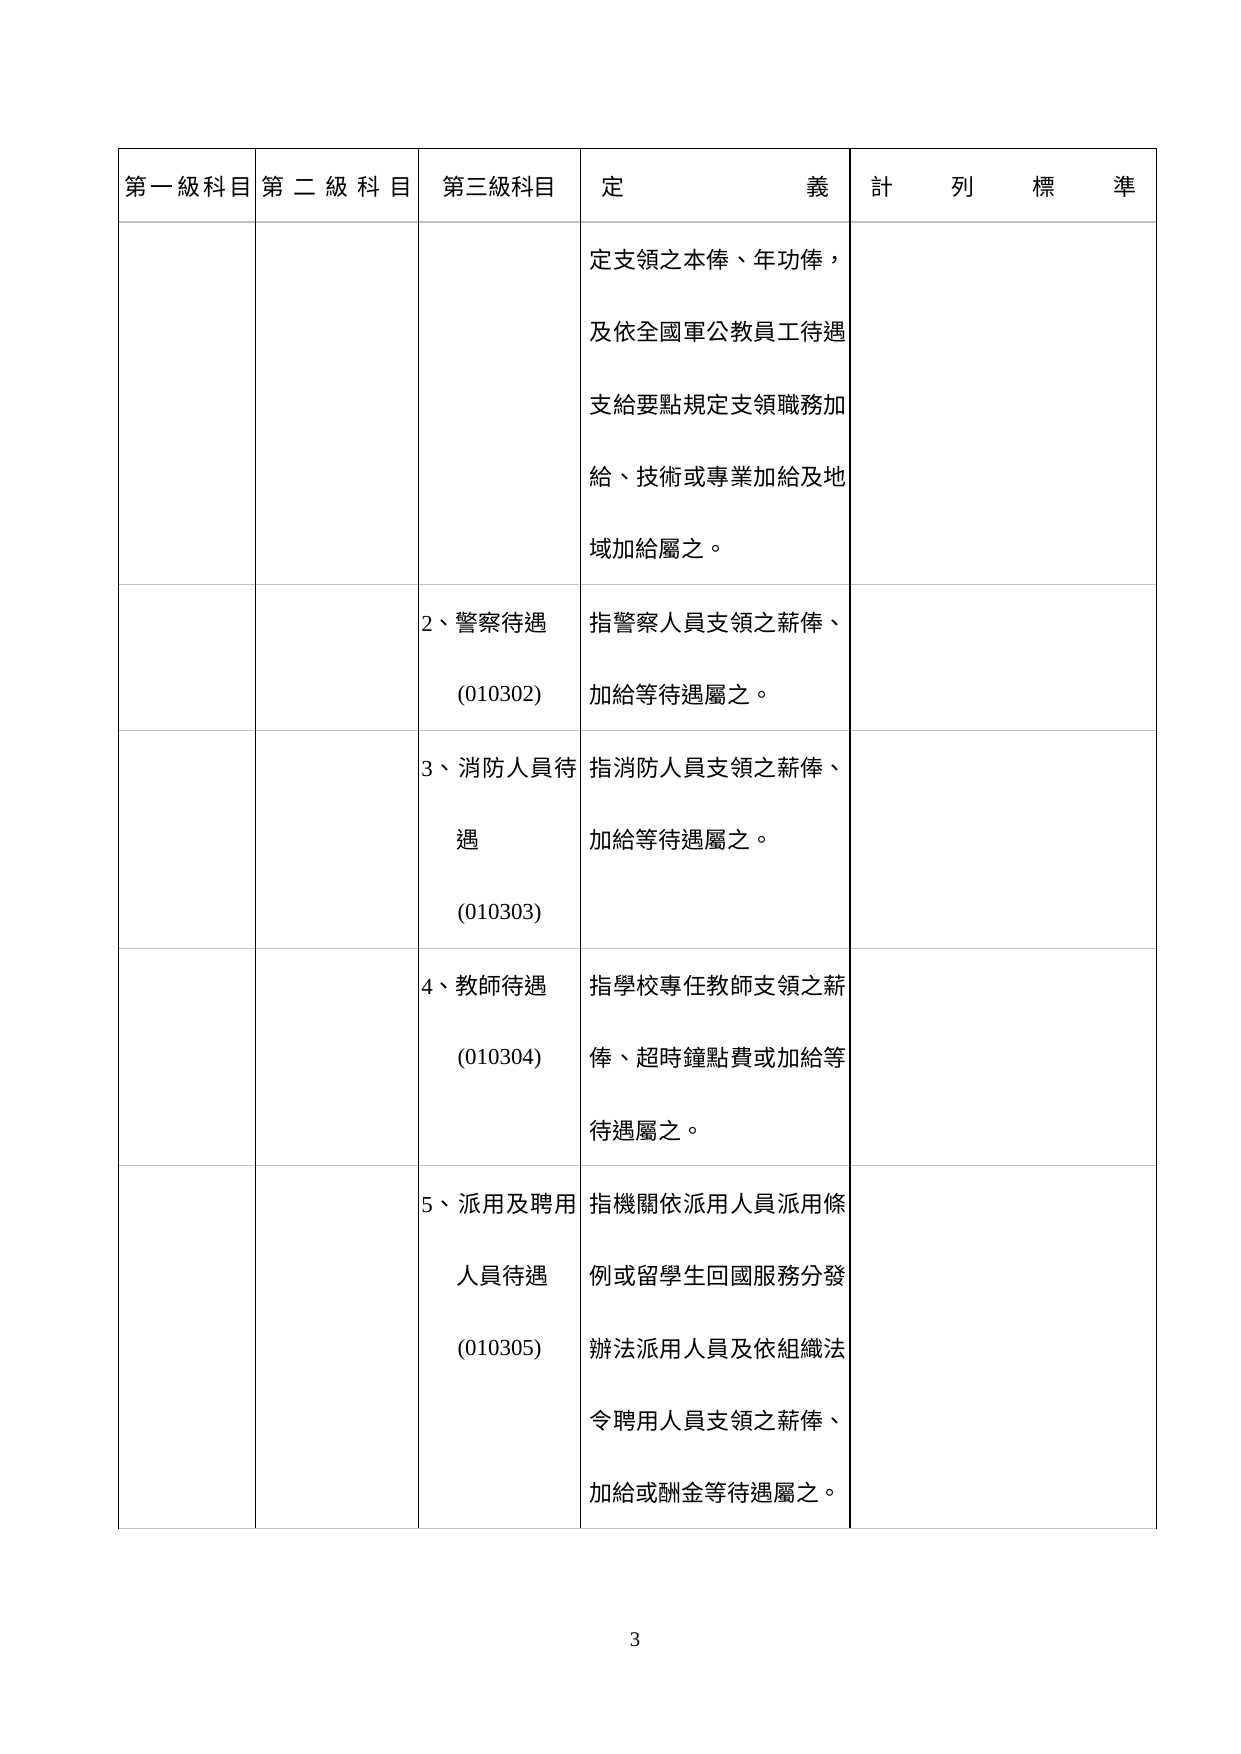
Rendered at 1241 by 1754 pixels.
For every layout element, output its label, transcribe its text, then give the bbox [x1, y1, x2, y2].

table_header 計列標準 [851, 149, 1156, 221]
table_cell 指學校專任教師支領之薪俸、超時鐘點費或加給等待遇屬之。 [581, 949, 849, 1165]
table_cell [851, 1166, 1156, 1528]
table_cell [851, 731, 1156, 947]
table_cell [119, 949, 255, 1165]
table_cell [851, 223, 1156, 584]
table_cell [256, 223, 418, 584]
table_cell 指機關依派用人員派用條例或留學生回國服務分發辦法派用人員及依組織法令聘用人員支領之薪俸、加給或酬金等待遇屬之。 [581, 1166, 849, 1528]
table_header 第二級科目 [256, 149, 418, 221]
table_cell [256, 1166, 418, 1528]
table_cell [119, 223, 255, 584]
table_cell [256, 949, 418, 1165]
table_cell 2、警察待遇 (010302) [419, 585, 580, 729]
table_cell [119, 585, 255, 729]
table_cell 指消防人員支領之薪俸、加給等待遇屬之。 [581, 731, 849, 947]
table_cell [851, 949, 1156, 1165]
table_header 第一級科目 [119, 149, 255, 221]
table_cell 定支領之本俸、年功俸，及依全國軍公教員工待遇支給要點規定支領職務加給、技術或專業加給及地域加給屬之。 [581, 223, 849, 584]
table_cell 指警察人員支領之薪俸、加給等待遇屬之。 [581, 585, 849, 729]
table_cell [851, 585, 1156, 729]
table_cell [256, 731, 418, 947]
table_cell 5、派用及聘用人員待遇 (010305) [419, 1166, 580, 1528]
table_cell 3、消防人員待遇 (010303) [419, 731, 580, 947]
table_cell [119, 731, 255, 947]
table_cell 4、教師待遇 (010304) [419, 949, 580, 1165]
table_header 第三級科目 [419, 149, 580, 221]
table_cell [419, 223, 580, 584]
table_header 定 義 [581, 149, 849, 221]
table_cell [119, 1166, 255, 1528]
table_cell [256, 585, 418, 729]
